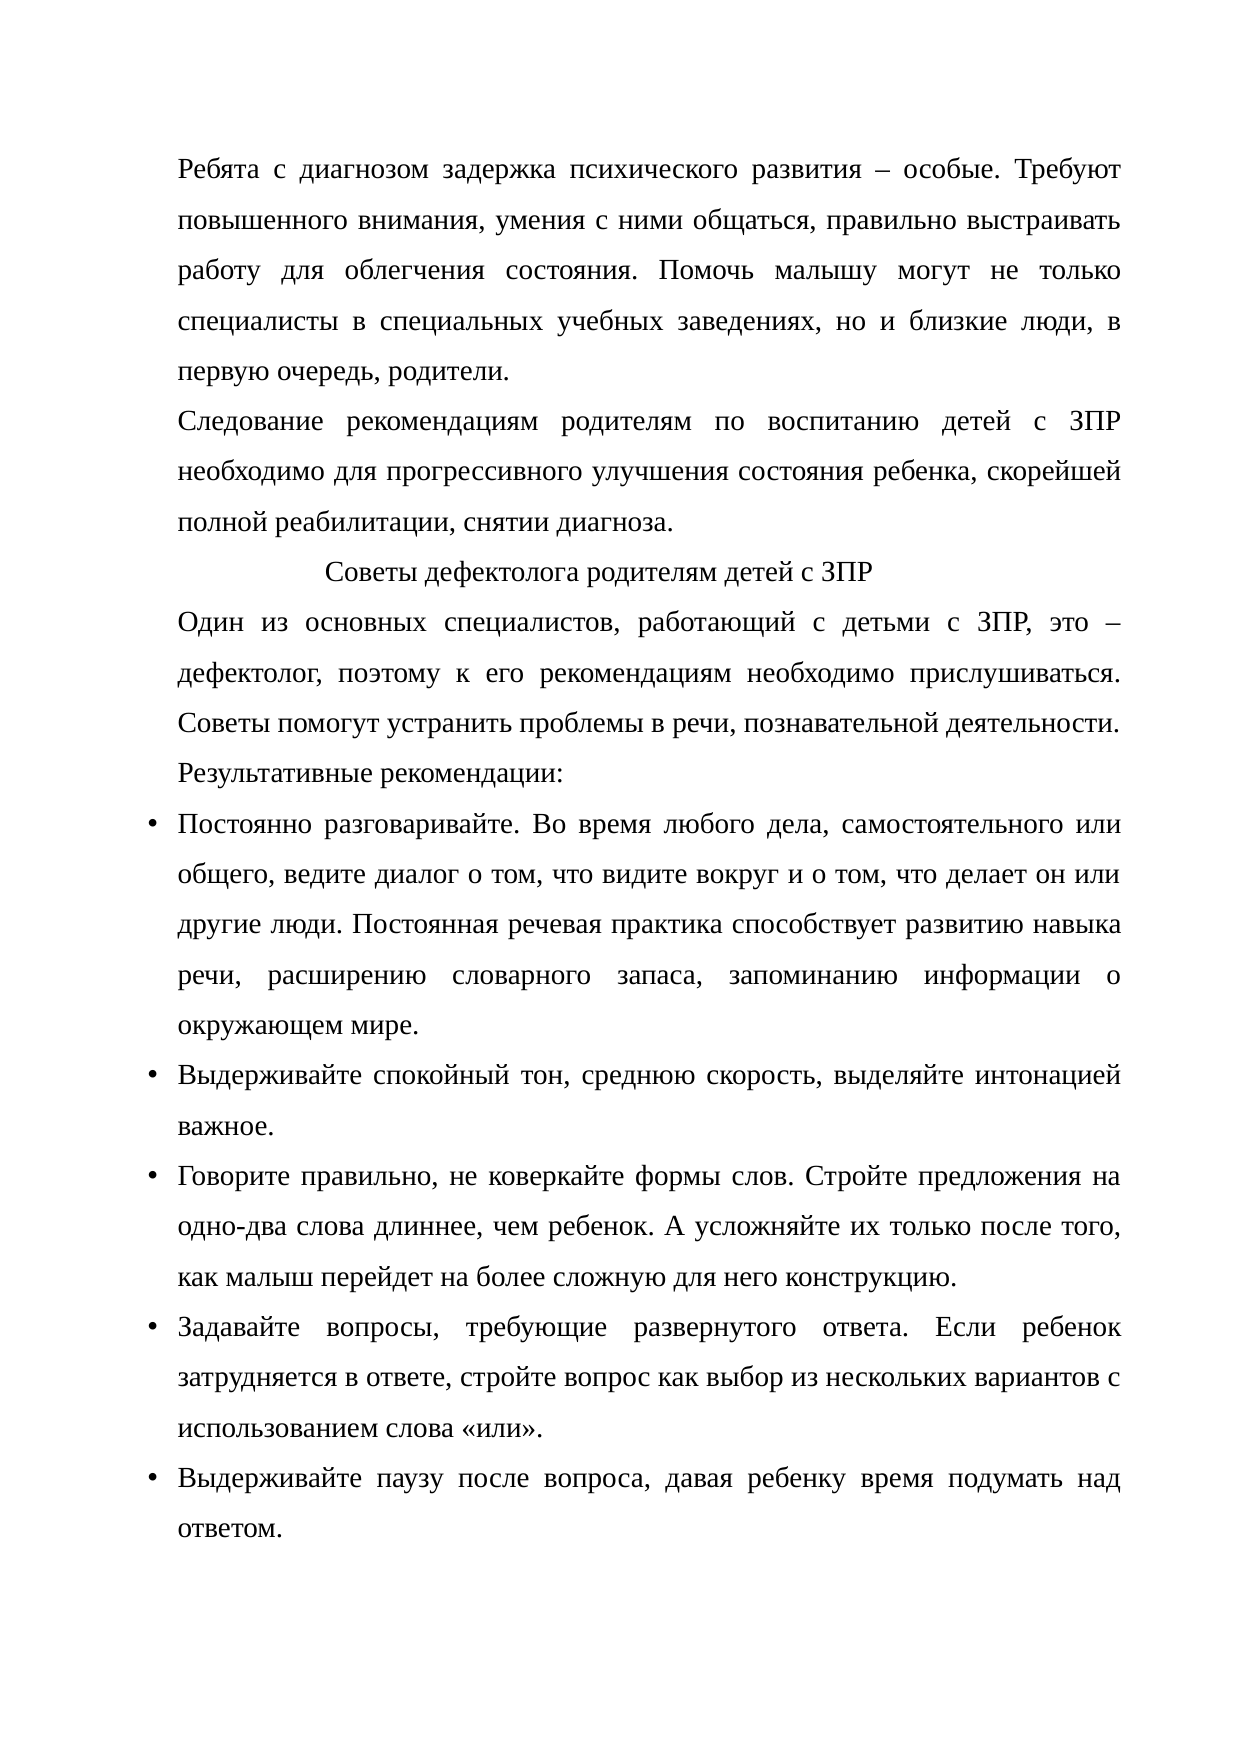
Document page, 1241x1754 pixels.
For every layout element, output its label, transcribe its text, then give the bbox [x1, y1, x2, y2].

list Выдерживайте спокойный тон, среднюю скорость, выделяйте интонацией важное. [177, 1057, 1122, 1141]
list Результативные рекомендации: [177, 755, 1122, 789]
list Постоянно разговаривайте. Во время любого дела, самостоятельного или общего, ведите диалог о том, что видите вокруг и о том, что делает он или другие люди. Постоянная речевая практика способствует развитию навыка речи, расширению словарного запаса, запоминанию информации о окружающем мире. [177, 806, 1122, 1041]
list Один из основных специалистов, работающий с детьми с ЗПР, это – дефектолог, поэтому к его рекомендациям необходимо прислушиваться. Советы помогут устранить проблемы в речи, познавательной деятельности. [177, 604, 1122, 739]
list Ребята с диагнозом задержка психического развития – особые. Требуют повышенного внимания, умения с ними общаться, правильно выстраивать работу для облегчения состояния. Помочь малышу могут не только специалисты в специальных учебных заведениях, но и близкие люди, в первую очередь, родители. [177, 152, 1122, 386]
list Говорите правильно, не коверкайте формы слов. Стройте предложения на одно-два слова длиннее, чем ребенок. А усложняйте их только после того, как малыш перейдет на более сложную для него конструкцию. [177, 1158, 1122, 1292]
list Выдерживайте паузу после вопроса, давая ребенку время подумать над ответом. [177, 1460, 1122, 1544]
list Следование рекомендациям родителям по воспитанию детей с ЗПР необходимо для прогрессивного улучшения состояния ребенка, скорейшей полной реабилитации, снятии диагноза. [177, 403, 1122, 537]
subtitle Советы дефектолога родителям детей с ЗПР [295, 554, 1122, 588]
list Задавайте вопросы, требующие развернутого ответа. Если ребенок затрудняется в ответе, стройте вопрос как выбор из нескольких вариантов с использованием слова «или». [177, 1309, 1122, 1443]
